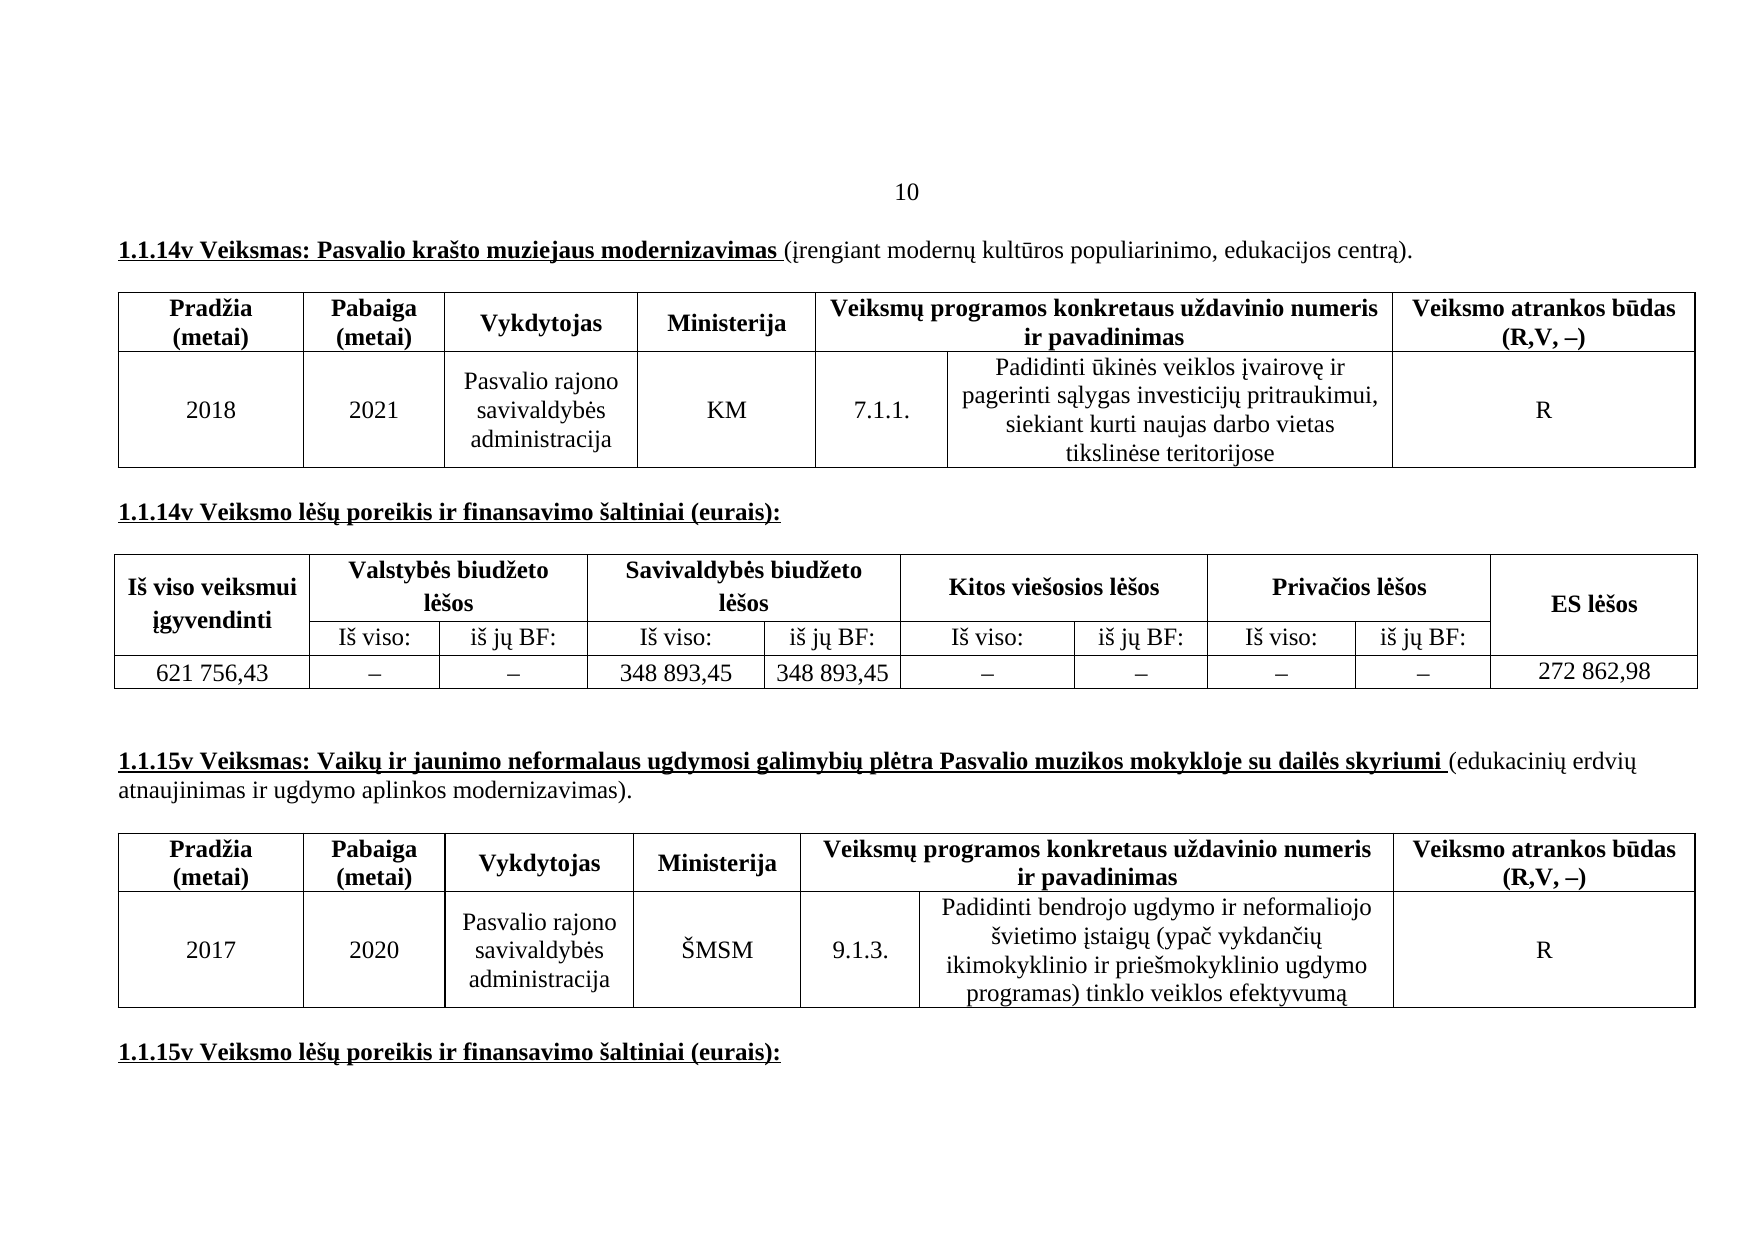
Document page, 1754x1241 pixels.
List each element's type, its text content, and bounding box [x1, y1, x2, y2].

table_header Ministerija [634, 834, 800, 891]
table_header Savivaldybės biudžeto lėšos [588, 555, 900, 621]
text 1.1.15v Veiksmas: Vaikų ir jaunimo neformalaus ugdymosi galimybių plėtra Pasvalio muzikos mokykloje su dailės skyriumi (edukacinių erdvių atnaujinimas ir ugdymo aplinkos modernizavimas). [118, 746, 1695, 804]
table_cell iš jų BF: [440, 622, 587, 655]
table_cell Pasvalio rajono savivaldybės administracija [445, 352, 637, 467]
text 1.1.15v Veiksmo lėšų poreikis ir finansavimo šaltiniai (eurais): [118, 1037, 1695, 1066]
table_cell 7.1.1. [816, 352, 947, 467]
table_cell 2017 [119, 892, 303, 1007]
text 1.1.14v Veiksmas: Pasvalio krašto muziejaus modernizavimas (įrengiant modernų kultūros populiarinimo, edukacijos centrą). [118, 235, 1695, 263]
table_cell ŠMSM [634, 892, 800, 1007]
table_cell 2020 [304, 892, 444, 1007]
table_cell iš jų BF: [1075, 622, 1207, 655]
table_cell 348 893,45 [588, 656, 764, 688]
table_header Ministerija [638, 293, 815, 351]
table_header Veiksmų programos konkretaus uždavinio numeris ir pavadinimas [801, 834, 1393, 891]
table_cell R [1393, 352, 1694, 467]
table_header Veiksmų programos konkretaus uždavinio numeris ir pavadinimas [816, 293, 1392, 351]
table_cell Iš viso: [901, 622, 1074, 655]
table_header Vykdytojas [446, 834, 633, 891]
table_cell – [440, 656, 587, 688]
table_cell 2018 [119, 352, 303, 467]
table_cell Iš viso: [310, 622, 439, 655]
table_cell 9.1.3. [801, 892, 919, 1007]
table_header Veiksmo atrankos būdas (R,V, –) [1394, 834, 1694, 891]
table_cell iš jų BF: [765, 622, 900, 655]
table_header ES lėšos [1491, 555, 1697, 655]
table_cell Padidinti bendrojo ugdymo ir neformaliojo švietimo įstaigų (ypač vykdančių ikimokyklinio ir priešmokyklinio ugdymo programas) tinklo veiklos efektyvumą [920, 892, 1393, 1007]
table_cell 348 893,45 [765, 656, 900, 688]
table_header Privačios lėšos [1208, 555, 1490, 621]
table_cell Padidinti ūkinės veiklos įvairovę ir pagerinti sąlygas investicijų pritraukimui, siekiant kurti naujas darbo vietas tikslinėse teritorijose [948, 352, 1392, 467]
table_cell – [1356, 656, 1490, 688]
table_header Valstybės biudžeto lėšos [310, 555, 587, 621]
table_cell 2021 [304, 352, 444, 467]
table_cell 272 862,98 [1491, 656, 1697, 688]
table_header Kitos viešosios lėšos [901, 555, 1207, 621]
table_cell Pasvalio rajono savivaldybės administracija [446, 892, 633, 1007]
table_cell – [901, 656, 1074, 688]
table_cell Iš viso: [588, 622, 764, 655]
table_header Vykdytojas [445, 293, 637, 351]
table_cell KM [638, 352, 815, 467]
table_header Veiksmo atrankos būdas (R,V, –) [1393, 293, 1694, 351]
table_cell R [1394, 892, 1694, 1007]
table_header Pabaiga (metai) [304, 834, 444, 891]
table_header Pradžia (metai) [119, 293, 303, 351]
table_cell – [1075, 656, 1207, 688]
table_cell – [1208, 656, 1355, 688]
table_cell – [310, 656, 439, 688]
table_header Iš viso veiksmui įgyvendinti [115, 555, 309, 655]
table_header Pabaiga (metai) [304, 293, 444, 351]
table_cell Iš viso: [1208, 622, 1355, 655]
text 1.1.14v Veiksmo lėšų poreikis ir finansavimo šaltiniai (eurais): [118, 497, 1695, 525]
table_cell iš jų BF: [1356, 622, 1490, 655]
table_cell 621 756,43 [115, 656, 309, 688]
table_header Pradžia (metai) [119, 834, 303, 891]
